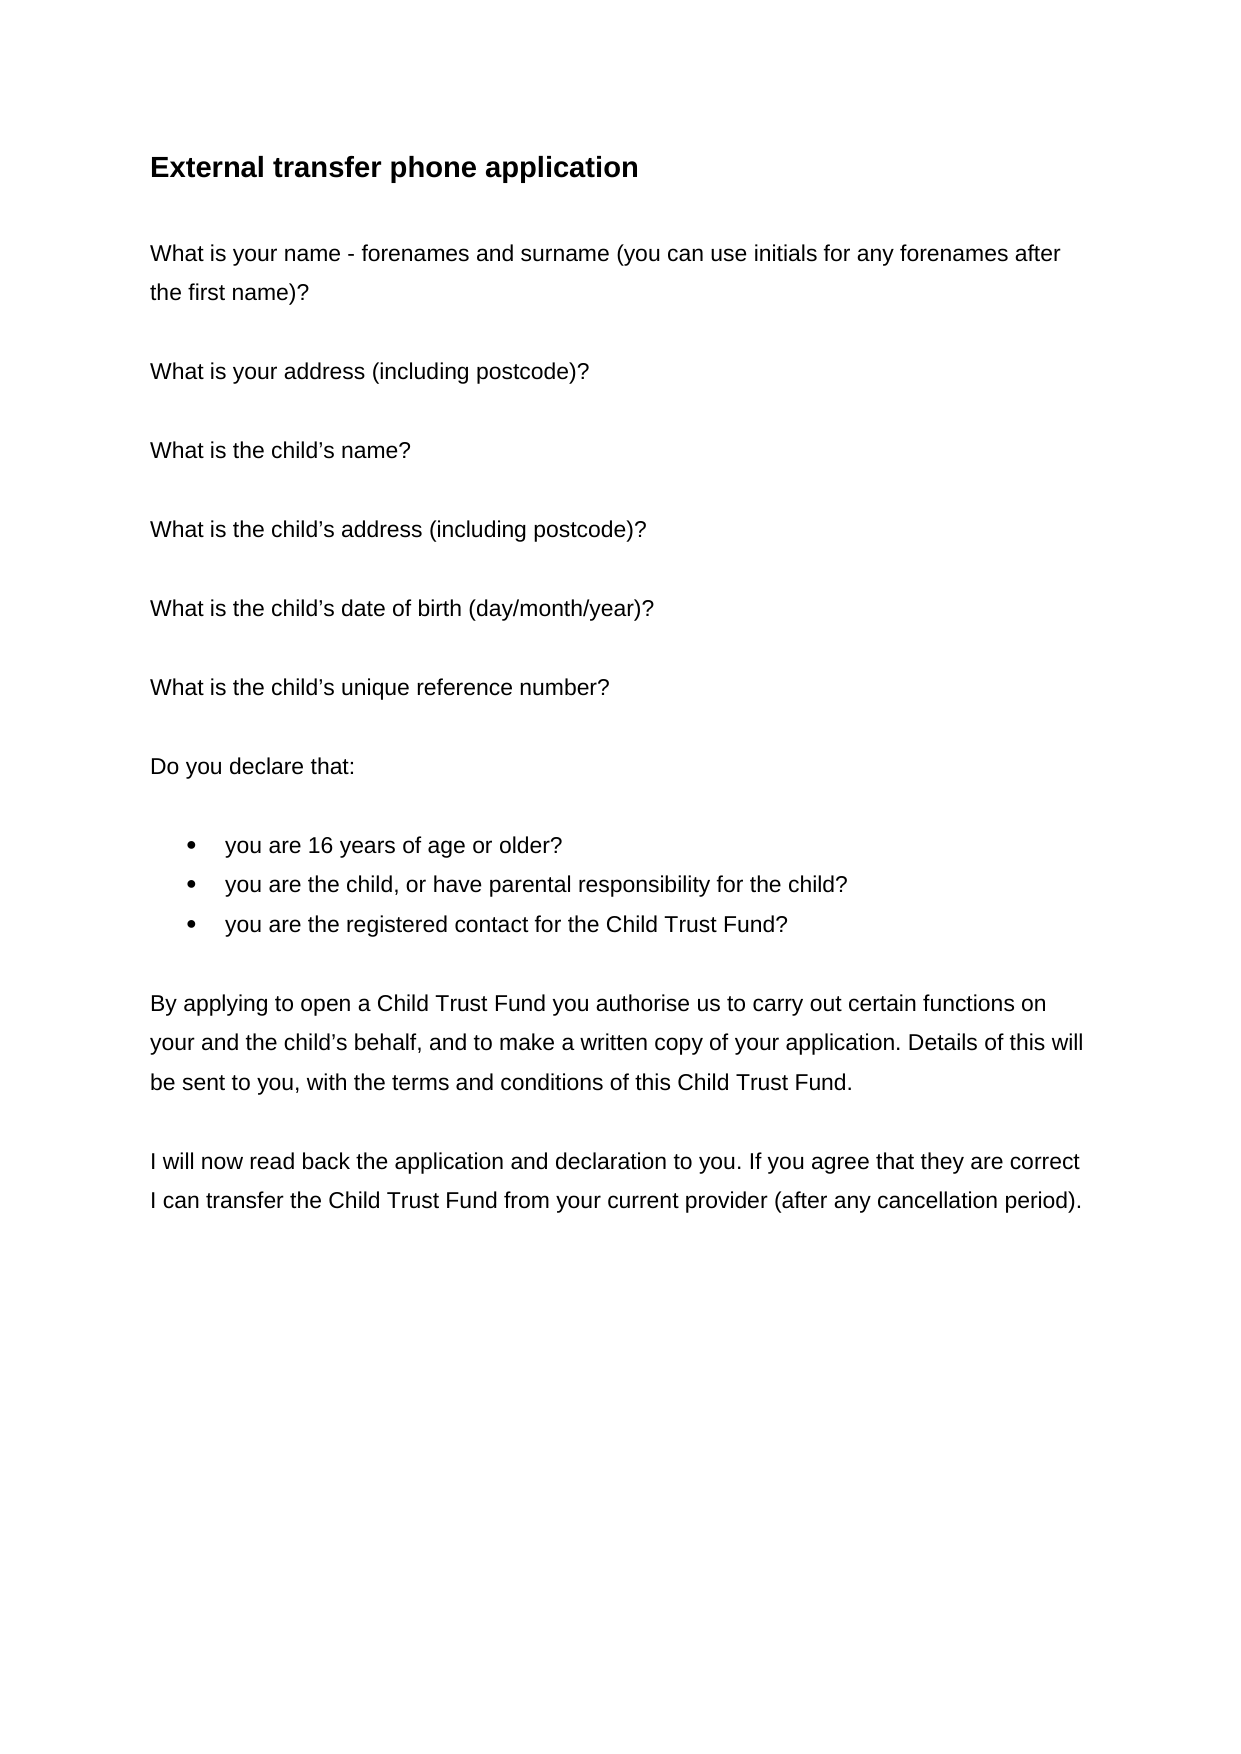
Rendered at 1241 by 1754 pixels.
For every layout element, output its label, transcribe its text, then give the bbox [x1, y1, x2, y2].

text What is your address (including postcode)? [150, 358, 1090, 384]
subtitle External transfer phone application [150, 150, 1090, 183]
list you are the registered contact for the Child Trust Fund? [187, 911, 1090, 937]
text What is the child’s address (including postcode)? [150, 516, 1090, 542]
list you are the child, or have parental responsibility for the child? [187, 871, 1090, 898]
text By applying to open a Child Trust Fund you authorise us to carry out certain functions on your and the child’s behalf, and to make a written copy of your application. Details of this will be sent to you, with the terms and conditions of this Child Trust Fund. [150, 990, 1090, 1095]
list you are 16 years of age or older? [187, 832, 1090, 858]
text What is the child’s name? [150, 437, 1090, 463]
text What is the child’s unique reference number? [150, 674, 1090, 700]
text Do you declare that: [150, 753, 1090, 779]
text What is your name - forenames and surname (you can use initials for any forenames after the first name)? [150, 240, 1090, 306]
text I will now read back the application and declaration to you. If you agree that they are correct I can transfer the Child Trust Fund from your current provider (after any cancellation period). [150, 1148, 1090, 1214]
text What is the child’s date of birth (day/month/year)? [150, 595, 1090, 621]
